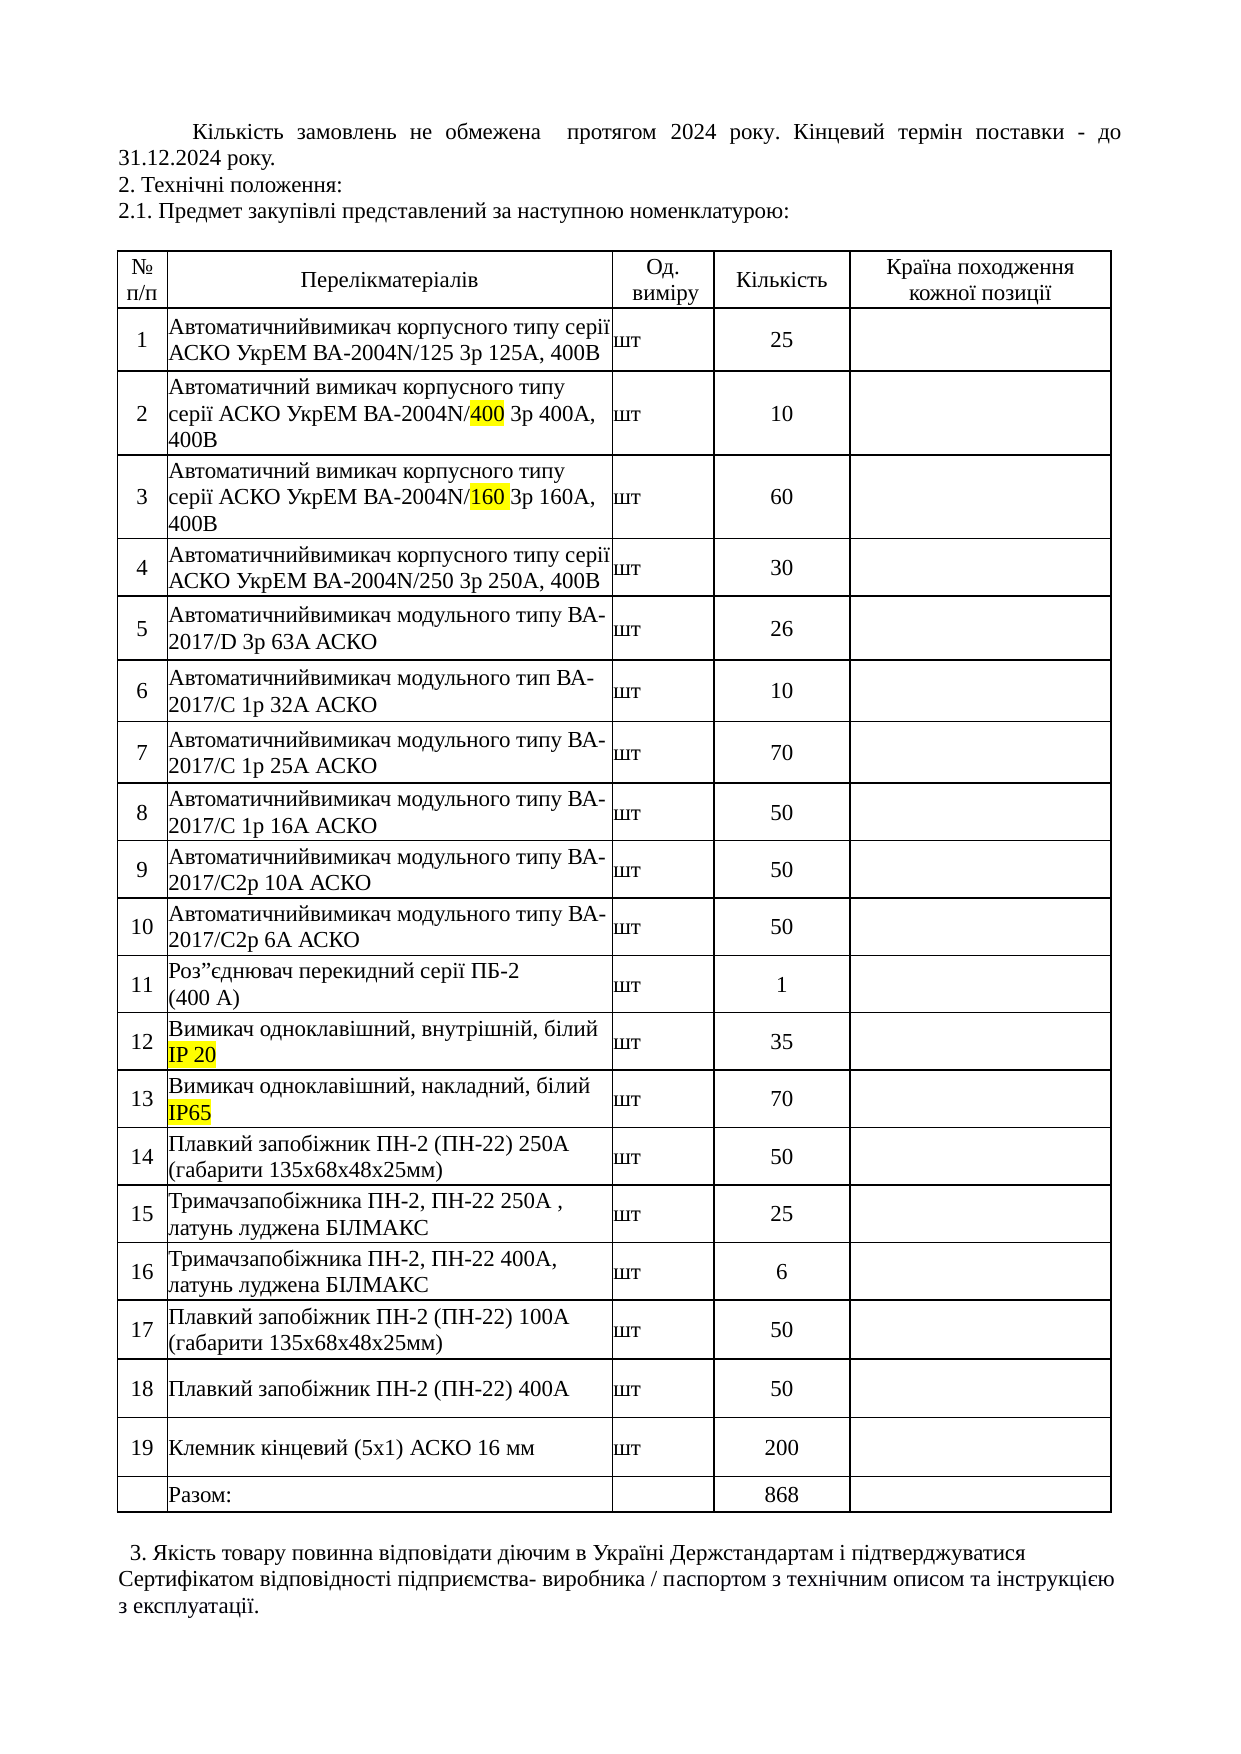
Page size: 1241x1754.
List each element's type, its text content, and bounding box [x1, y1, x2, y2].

table_cell 30 [715, 539, 849, 595]
table_cell [851, 597, 1110, 659]
table_cell [851, 1243, 1110, 1299]
table_cell 60 [715, 456, 849, 538]
table_cell шт [613, 1186, 713, 1241]
table_cell Автоматичнийвимикач модульного типу ВА-2017/С 1р 16А АСКО [168, 784, 612, 840]
table_cell шт [613, 456, 713, 538]
table_cell Роз”єднювач перекидний серії ПБ-2 (400 А) [168, 956, 612, 1012]
text 2. Технічні положення: [118, 171, 1122, 197]
table_cell Плавкий запобіжник ПН-2 (ПН-22) 400А [168, 1360, 612, 1417]
table_cell Плавкий запобіжник ПН-2 (ПН-22) 100А (габарити 135х68х48х25мм) [168, 1301, 612, 1358]
table_cell [613, 1477, 713, 1511]
table_cell 9 [118, 841, 167, 897]
table_cell шт [613, 899, 713, 954]
table_cell шт [613, 597, 713, 659]
table_cell шт [613, 539, 713, 595]
text 2.1. Предмет закупівлі представлений за наступною номенклатурою: [118, 197, 1122, 223]
table_cell 26 [715, 597, 849, 659]
table_cell 10 [118, 899, 167, 954]
table_cell 10 [715, 372, 849, 454]
table_cell [851, 722, 1110, 782]
table_cell Автоматичнийвимикач модульного тип ВА-2017/С 1р 32А АСКО [168, 661, 612, 721]
table_cell [851, 456, 1110, 538]
table_cell 50 [715, 1360, 849, 1417]
table_cell 7 [118, 722, 167, 782]
table_cell 10 [715, 661, 849, 721]
table_cell Плавкий запобіжник ПН-2 (ПН-22) 250А (габарити 135х68х48х25мм) [168, 1128, 612, 1184]
table_cell Разом: [168, 1477, 612, 1511]
table_cell 35 [715, 1013, 849, 1069]
table_cell 868 [715, 1477, 849, 1511]
table_cell 1 [118, 309, 167, 370]
table_header Перелікматеріалів [168, 252, 612, 307]
table_cell 16 [118, 1243, 167, 1299]
table_cell шт [613, 956, 713, 1012]
table_cell шт [613, 722, 713, 782]
table_cell Автоматичнийвимикач модульного типу ВА-2017/С2р 10А АСКО [168, 841, 612, 897]
table_cell [851, 1301, 1110, 1358]
table_cell [851, 1013, 1110, 1069]
table_cell 70 [715, 722, 849, 782]
table_cell Автоматичний вимикач корпусного типу серії АСКО УкрЕМ ВА-2004N/400 3р 400А, 400В [168, 372, 612, 454]
table_cell 11 [118, 956, 167, 1012]
table_cell шт [613, 661, 713, 721]
table_cell [851, 956, 1110, 1012]
table_cell 50 [715, 1301, 849, 1358]
table_cell 15 [118, 1186, 167, 1241]
table_cell [851, 1071, 1110, 1127]
table_cell 18 [118, 1360, 167, 1417]
table_cell [851, 1418, 1110, 1476]
table_cell Автоматичнийвимикач корпусного типу серії АСКО УкрЕМ ВА-2004N/250 3р 250А, 400В [168, 539, 612, 595]
table_cell 19 [118, 1418, 167, 1476]
table_cell [851, 539, 1110, 595]
table_cell [851, 372, 1110, 454]
table_cell 12 [118, 1013, 167, 1069]
table_cell 50 [715, 899, 849, 954]
table_cell шт [613, 1013, 713, 1069]
table_cell [851, 1186, 1110, 1241]
table_cell 6 [118, 661, 167, 721]
table_cell шт [613, 1360, 713, 1417]
table_cell 70 [715, 1071, 849, 1127]
table_cell 200 [715, 1418, 849, 1476]
table_cell Тримачзапобіжника ПН-2, ПН-22 400А, латунь луджена БІЛМАКС [168, 1243, 612, 1299]
table_cell 8 [118, 784, 167, 840]
table_header Од. виміру [613, 252, 713, 307]
table_cell 4 [118, 539, 167, 595]
table_cell Тримачзапобіжника ПН-2, ПН-22 250А , латунь луджена БІЛМАКС [168, 1186, 612, 1241]
table_header № п/п [118, 252, 167, 307]
table_cell [851, 1477, 1110, 1511]
table_header Кількість [715, 252, 849, 307]
table_cell 13 [118, 1071, 167, 1127]
table_cell [851, 1360, 1110, 1417]
table_cell [851, 661, 1110, 721]
table_cell 25 [715, 309, 849, 370]
table_cell 6 [715, 1243, 849, 1299]
table_cell шт [613, 1301, 713, 1358]
table_cell [851, 899, 1110, 954]
table_cell 14 [118, 1128, 167, 1184]
table_cell шт [613, 1243, 713, 1299]
table_cell шт [613, 372, 713, 454]
table_cell [851, 309, 1110, 370]
table_cell 17 [118, 1301, 167, 1358]
table_cell шт [613, 1128, 713, 1184]
table_cell Автоматичнийвимикач корпусного типу серії АСКО УкрЕМ ВА-2004N/125 3р 125А, 400В [168, 309, 612, 370]
table_cell шт [613, 841, 713, 897]
table_cell Вимикач одноклавішний, внутрішній, білий IP 20 [168, 1013, 612, 1069]
table_cell 3 [118, 456, 167, 538]
table_cell [851, 1128, 1110, 1184]
text 3. Якість товару повинна відповідати діючим в Україні Держстандартам і підтверджуватися Сертифікатом відповідності підприємства- виробника / паспортом з технічним описом та інструкцією з експлуатації. [118, 1539, 1122, 1618]
table_cell Автоматичнийвимикач модульного типу ВА-2017/С2р 6А АСКО [168, 899, 612, 954]
table_cell 2 [118, 372, 167, 454]
table_cell Автоматичнийвимикач модульного типу ВА-2017/С 1р 25А АСКО [168, 722, 612, 782]
table_cell шт [613, 309, 713, 370]
table_cell [851, 784, 1110, 840]
table_cell 25 [715, 1186, 849, 1241]
table_cell шт [613, 1418, 713, 1476]
table_cell Автоматичнийвимикач модульного типу ВА-2017/D 3p 63A АСКО [168, 597, 612, 659]
table_cell 50 [715, 784, 849, 840]
table_cell 50 [715, 841, 849, 897]
table_cell 5 [118, 597, 167, 659]
table_cell Вимикач одноклавішний, накладний, білий IP65 [168, 1071, 612, 1127]
table_cell Клемник кінцевий (5х1) АСКО 16 мм [168, 1418, 612, 1476]
table_cell шт [613, 1071, 713, 1127]
table_cell шт [613, 784, 713, 840]
table_header Країна походження кожної позиції [851, 252, 1110, 307]
table_cell 1 [715, 956, 849, 1012]
text Кількість замовлень не обмежена протягом 2024 року. Кінцевий термін поставки - до 31.12.2024 року. [118, 118, 1122, 171]
table_cell [118, 1477, 167, 1511]
table_cell 50 [715, 1128, 849, 1184]
table_cell Автоматичний вимикач корпусного типу серії АСКО УкрЕМ ВА-2004N/160 3р 160А, 400В [168, 456, 612, 538]
table_cell [851, 841, 1110, 897]
